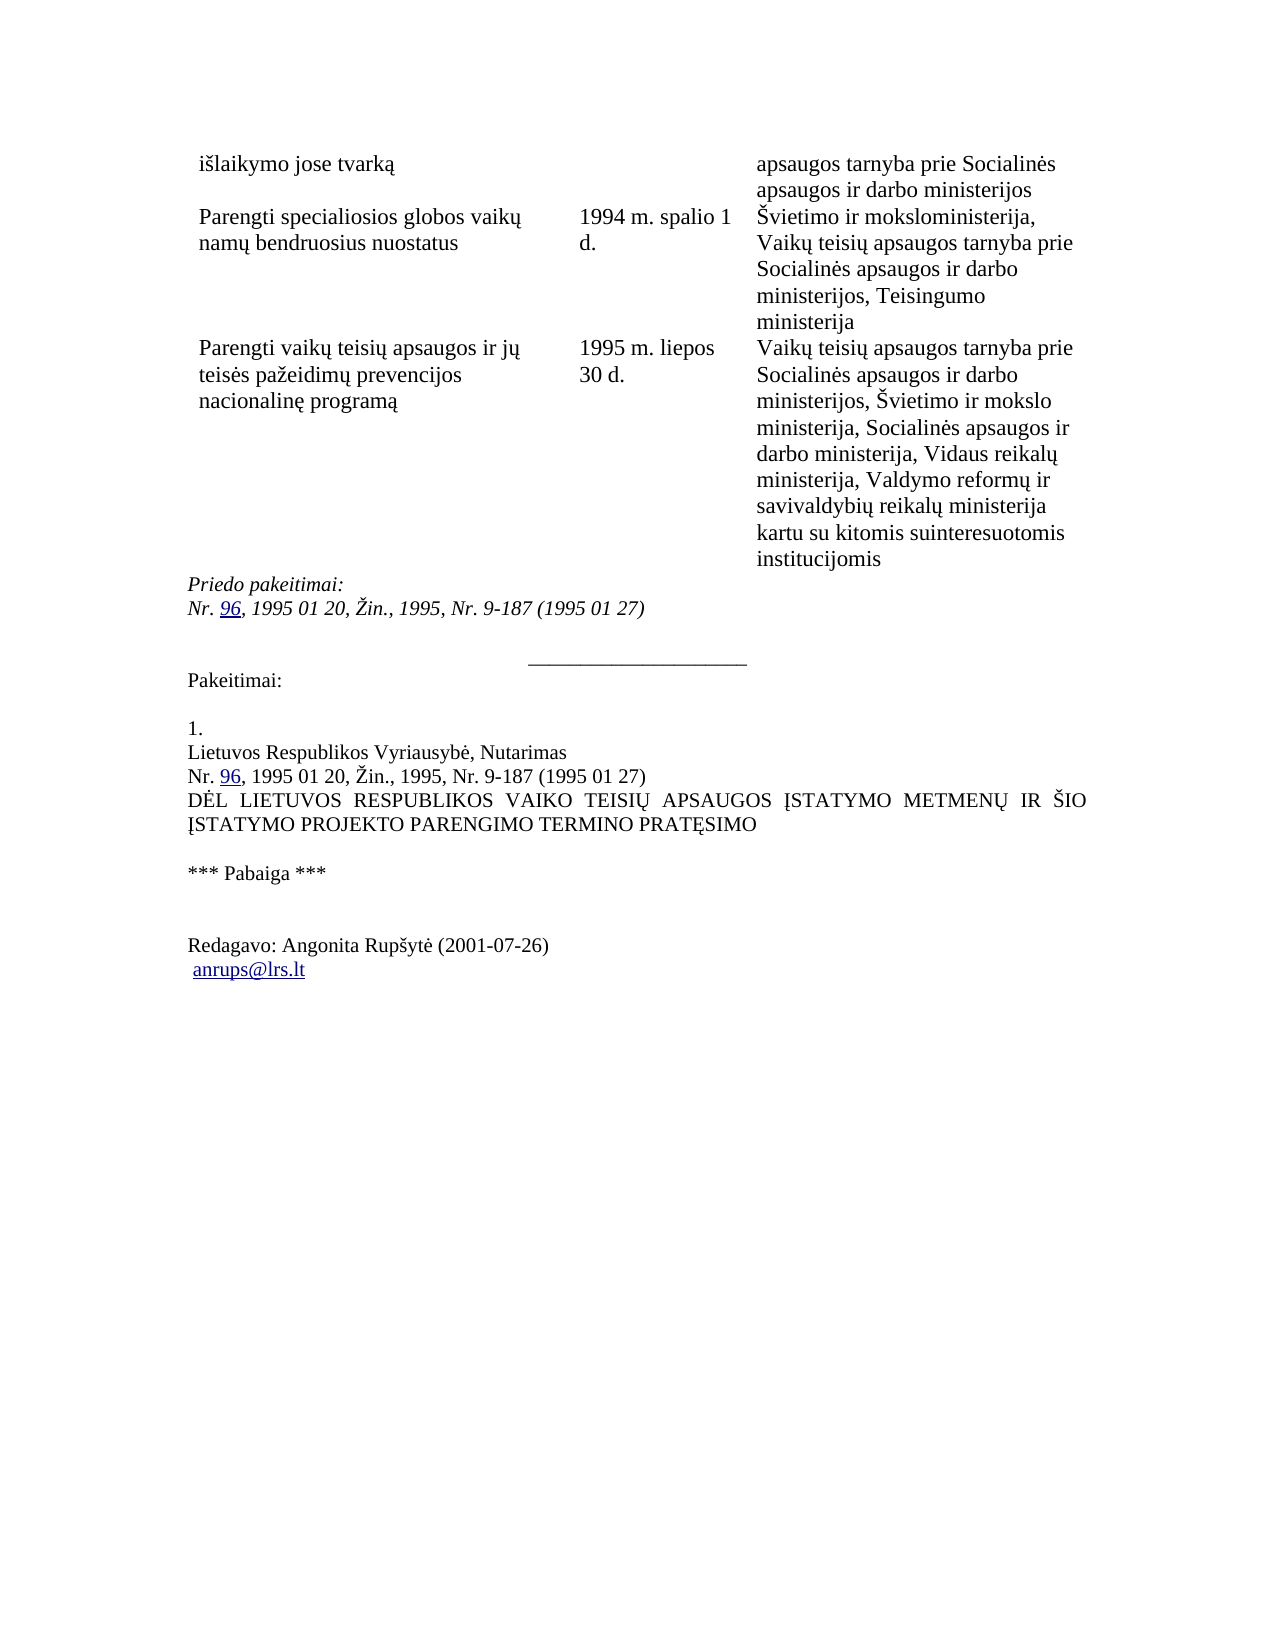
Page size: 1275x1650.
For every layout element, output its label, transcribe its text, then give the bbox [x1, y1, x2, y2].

table_cell 1995 m. liepos 30 d. [568, 335, 745, 572]
table_cell Parengti vaikų teisių apsaugos ir jų teisės pažeidimų prevencijos nacionalinę programą [188, 335, 568, 572]
table_cell [568, 150, 745, 203]
text *** Pabaiga *** [187, 860, 1087, 884]
table_cell 1994 m. spalio 1 d. [568, 203, 745, 334]
table_cell Vaikų teisių apsaugos tarnyba prie Socialinės apsaugos ir darbo ministerijos, Švietimo ir mokslo ministerija, Socialinės apsaugos ir darbo ministerija, Vidaus reikalų ministerija, Valdymo reformų ir savivaldybių reikalų ministerija kartu su kitomis suinteresuotomis institucijomis [745, 335, 1099, 572]
table_cell išlaikymo jose tvarką [188, 150, 568, 203]
text 1. [187, 716, 1087, 740]
text Nr. 96, 1995 01 20, Žin., 1995, Nr. 9-187 (1995 01 27) [187, 596, 1087, 620]
text Redagavo: Angonita Rupšytė (2001-07-26) [187, 933, 1087, 957]
text anrups@lrs.lt [187, 957, 1087, 981]
text Priedo pakeitimai: [187, 572, 1087, 596]
text _____________________ [187, 644, 1087, 668]
text Nr. 96, 1995 01 20, Žin., 1995, Nr. 9-187 (1995 01 27) [187, 764, 1087, 788]
text Pakeitimai: [187, 668, 1087, 692]
table_cell apsaugos tarnyba prie Socialinės apsaugos ir darbo ministerijos [745, 150, 1099, 203]
text DĖL LIETUVOS RESPUBLIKOS VAIKO TEISIŲ APSAUGOS ĮSTATYMO METMENŲ IR ŠIO ĮSTATYMO PROJEKTO PARENGIMO TERMINO PRATĘSIMO [187, 788, 1087, 836]
text Lietuvos Respublikos Vyriausybė, Nutarimas [187, 740, 1087, 764]
table_cell Švietimo ir moksloministerija, Vaikų teisių apsaugos tarnyba prie Socialinės apsaugos ir darbo ministerijos, Teisingumo ministerija [745, 203, 1099, 334]
table_cell Parengti specialiosios globos vaikų namų bendruosius nuostatus [188, 203, 568, 334]
